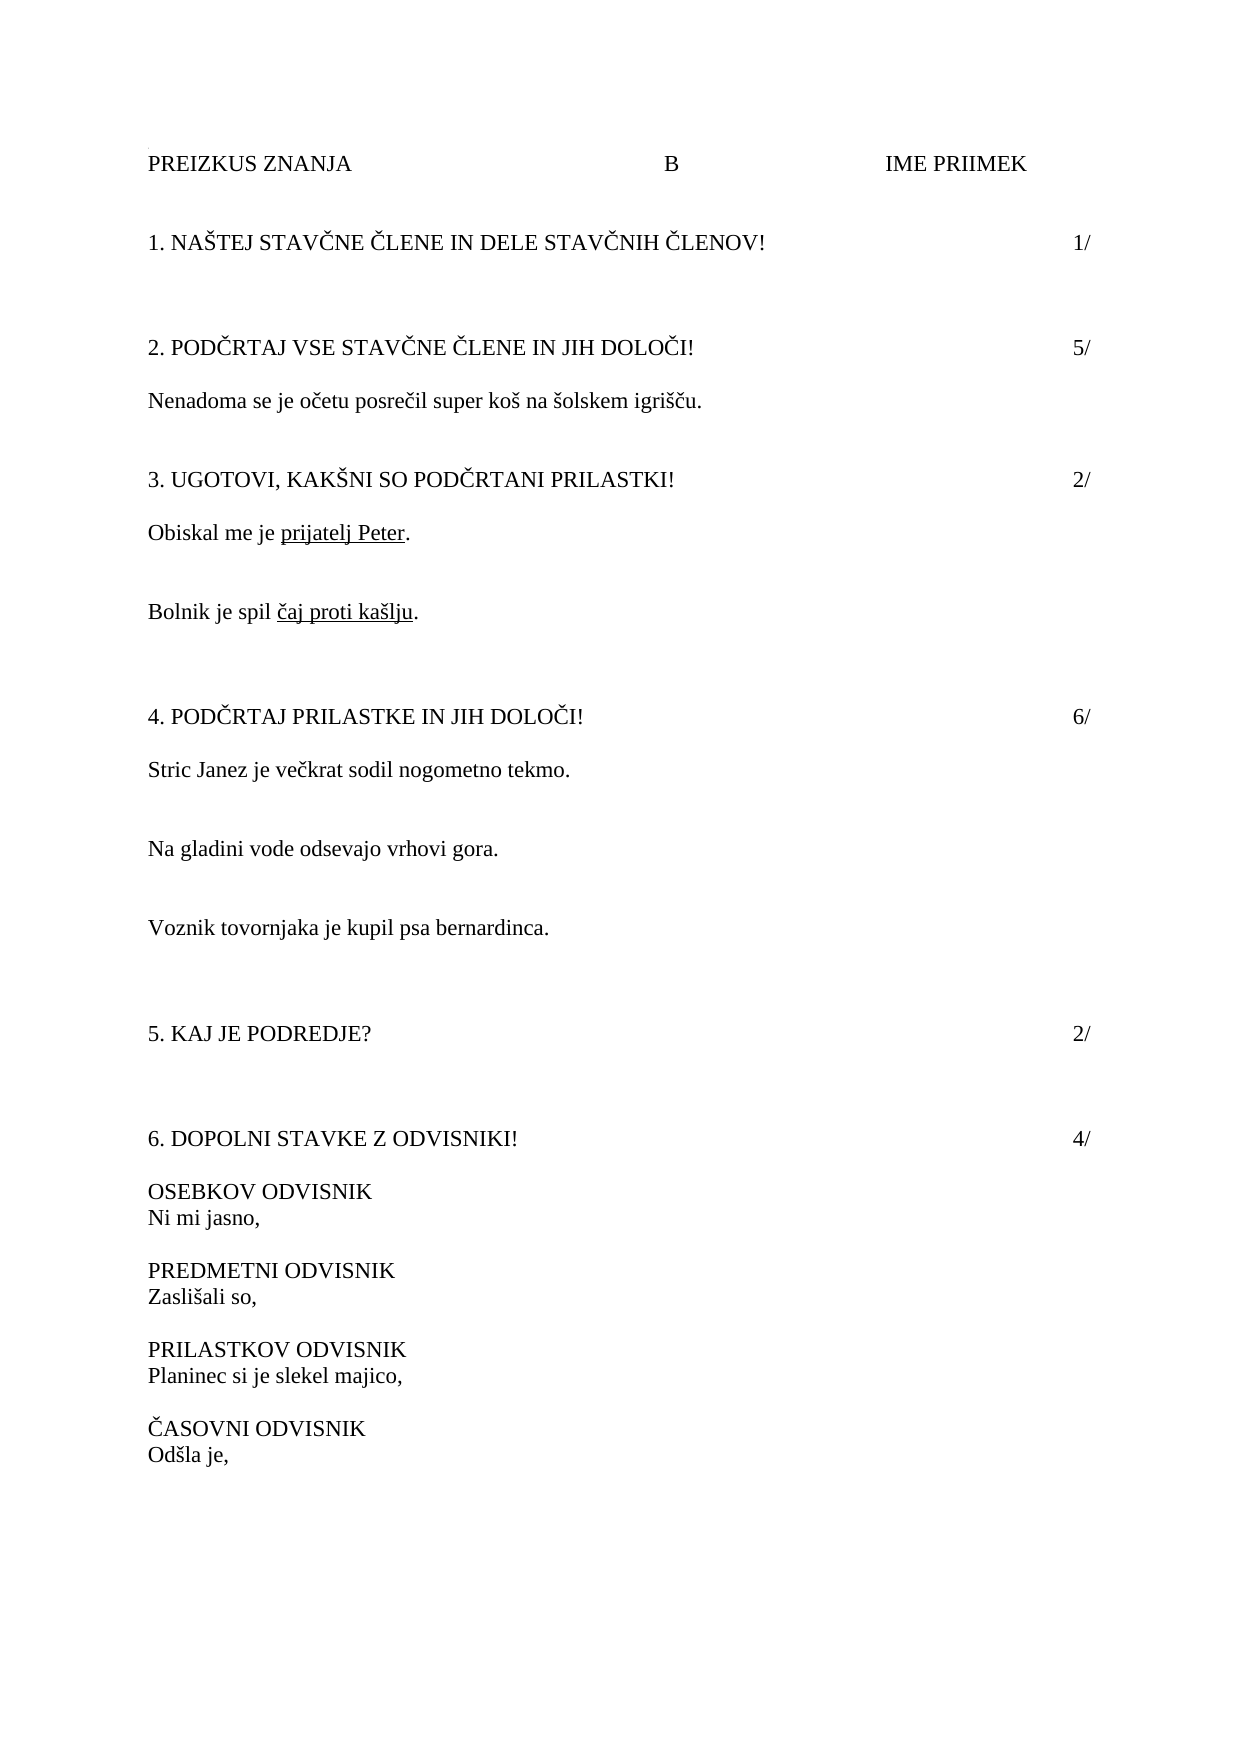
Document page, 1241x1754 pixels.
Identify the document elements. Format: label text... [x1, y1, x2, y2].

text 5. KAJ JE PODREDJE? 2/ [148, 1020, 1093, 1046]
text Nenadoma se je očetu posrečil super koš na šolskem igrišču. [148, 387, 1093, 413]
text OSEBKOV ODVISNIK [148, 1178, 1093, 1204]
text Odšla je, [148, 1441, 1093, 1468]
text Obiskal me je prijatelj Peter. [148, 519, 1093, 545]
text Stric Janez je večkrat sodil nogometno tekmo. [148, 756, 1093, 782]
text Ni mi jasno, [148, 1204, 1093, 1231]
text 3. UGOTOVI, KAKŠNI SO PODČRTANI PRILASTKI! 2/ [148, 466, 1093, 493]
text PRILASTKOV ODVISNIK [148, 1336, 1093, 1362]
text Na gladini vode odsevajo vrhovi gora. [148, 835, 1093, 862]
text 1. NAŠTEJ STAVČNE ČLENE IN DELE STAVČNIH ČLENOV! 1/ [148, 229, 1093, 255]
text 6. DOPOLNI STAVKE Z ODVISNIKI! 4/ [148, 1125, 1093, 1151]
text Planinec si je slekel majico, [148, 1362, 1093, 1389]
text ČASOVNI ODVISNIK [148, 1415, 1093, 1441]
text 2. PODČRTAJ VSE STAVČNE ČLENE IN JIH DOLOČI! 5/ [148, 334, 1093, 361]
text Zaslišali so, [148, 1283, 1093, 1309]
text PREDMETNI ODVISNIK [148, 1257, 1093, 1283]
text PREIZKUS ZNANJA B IME PRIIMEK [148, 150, 1093, 176]
text 4. PODČRTAJ PRILASTKE IN JIH DOLOČI! 6/ [148, 703, 1093, 730]
text Bolnik je spil čaj proti kašlju. [148, 598, 1093, 624]
text Voznik tovornjaka je kupil psa bernardinca. [148, 914, 1093, 941]
